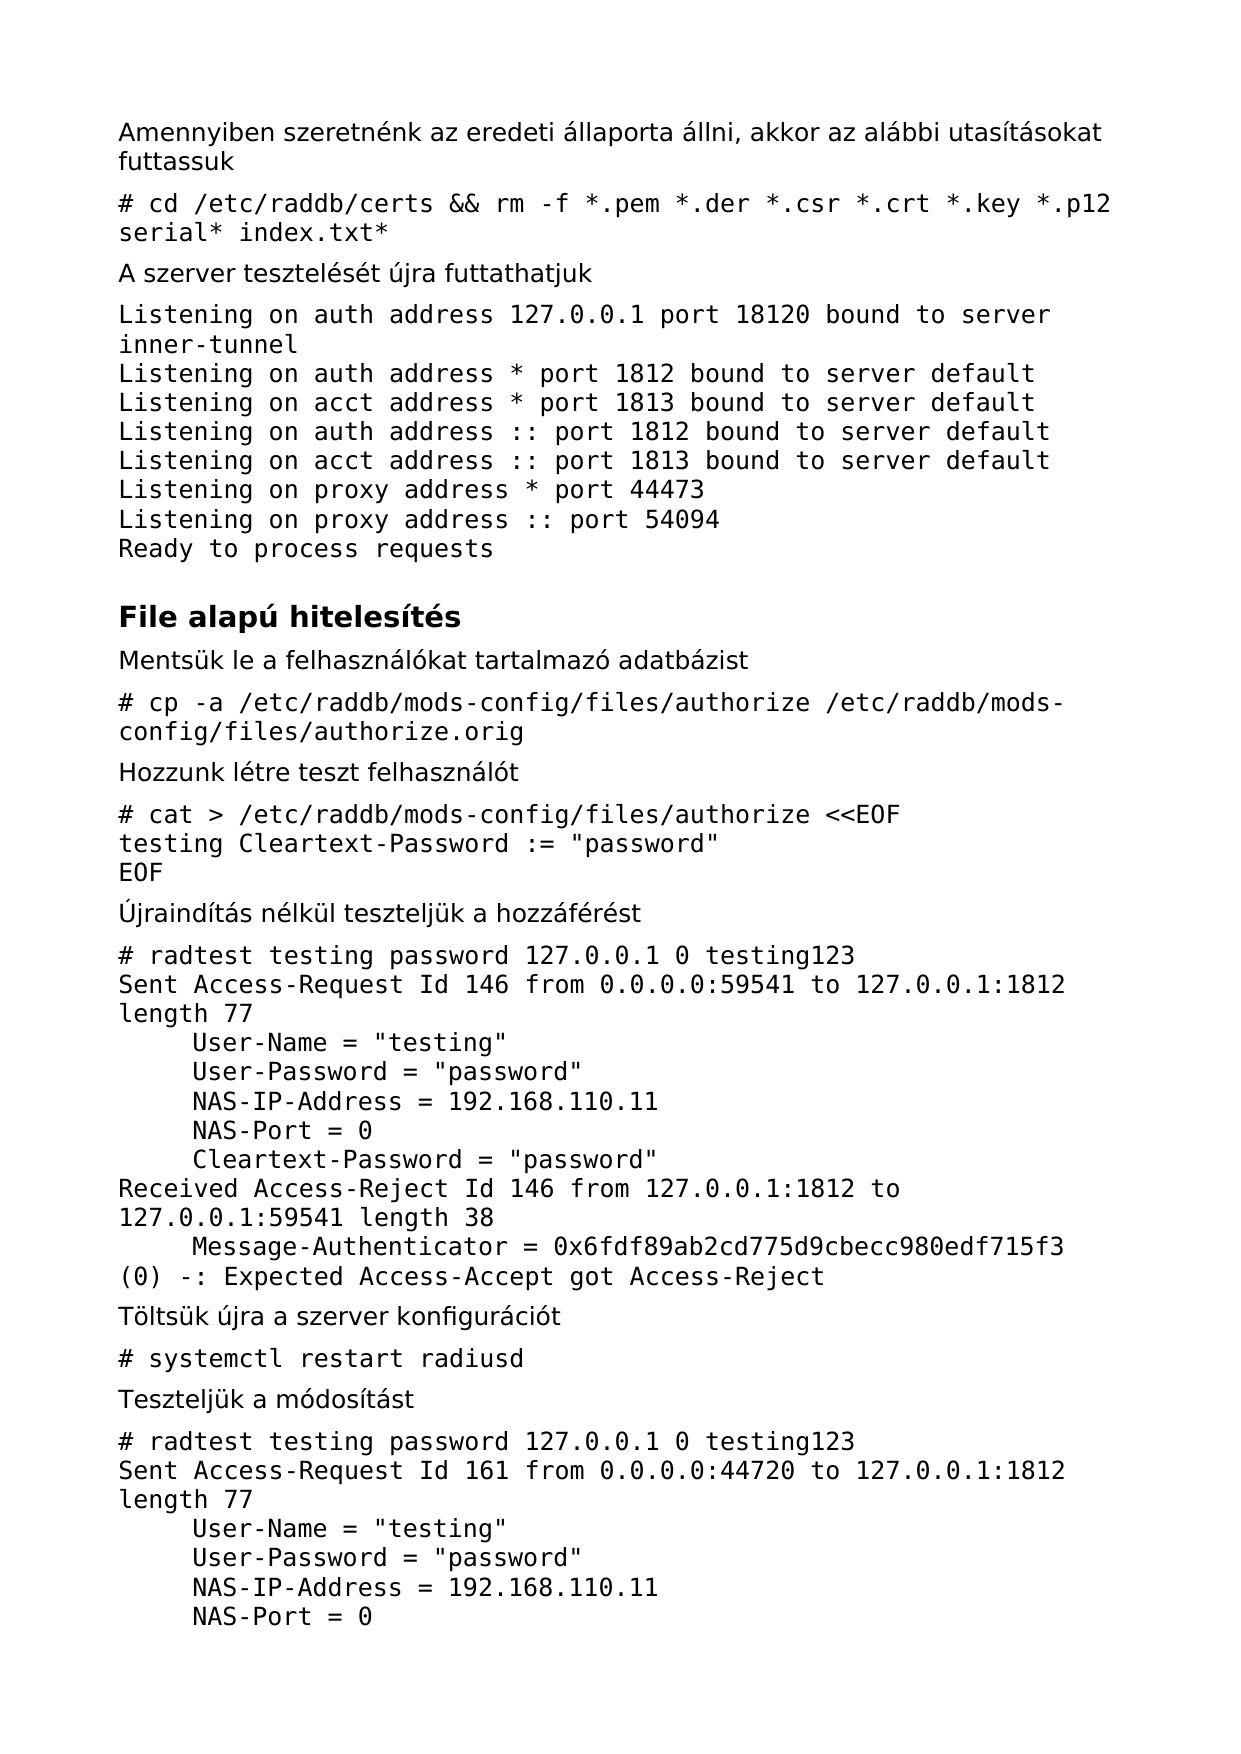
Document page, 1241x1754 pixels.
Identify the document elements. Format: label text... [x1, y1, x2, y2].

text # radtest testing password 127.0.0.1 0 testing123 Sent Access-Request Id 161 from 0.0.0.0:44720 to 127.0.0.1:1812 length 77 User-Name = "testing" User-Password = "password" NAS-IP-Address = 192.168.110.11 NAS-Port = 0 [118, 1427, 1122, 1631]
text Újraindítás nélkül teszteljük a hozzáférést [118, 899, 1122, 928]
text A szerver tesztelését újra futtathatjuk [118, 259, 1122, 288]
text Amennyiben szeretnénk az eredeti állaporta állni, akkor az alábbi utasításokat futtassuk [118, 118, 1122, 176]
text # cp -a /etc/raddb/mods-config/files/authorize /etc/raddb/mods-config/files/authorize.orig [118, 688, 1122, 746]
text Teszteljük a módosítást [118, 1385, 1122, 1414]
text # cat > /etc/raddb/mods-config/files/authorize <<EOF testing Cleartext-Password := "password" EOF [118, 800, 1122, 887]
text # cd /etc/raddb/certs && rm -f *.pem *.der *.csr *.crt *.key *.p12 serial* index.txt* [118, 189, 1122, 247]
subtitle File alapú hitelesítés [118, 600, 1122, 634]
text Mentsük le a felhasználókat tartalmazó adatbázist [118, 646, 1122, 676]
text # systemctl restart radiusd [118, 1344, 1122, 1373]
text Töltsük újra a szerver konfigurációt [118, 1303, 1122, 1332]
text Listening on auth address 127.0.0.1 port 18120 bound to server inner-tunnel Listening on auth address * port 1812 bound to server default Listening on acct address * port 1813 bound to server default Listening on auth address :: port 1812 bound to server default Listening on acct address :: port 1813 bound to server default Listening on proxy address * port 44473 Listening on proxy address :: port 54094 Ready to process requests [118, 301, 1122, 563]
text # radtest testing password 127.0.0.1 0 testing123 Sent Access-Request Id 146 from 0.0.0.0:59541 to 127.0.0.1:1812 length 77 User-Name = "testing" User-Password = "password" NAS-IP-Address = 192.168.110.11 NAS-Port = 0 Cleartext-Password = "password" Received Access-Reject Id 146 from 127.0.0.1:1812 to 127.0.0.1:59541 length 38 Message-Authenticator = 0x6fdf89ab2cd775d9cbecc980edf715f3 (0) -: Expected Access-Accept got Access-Reject [118, 941, 1122, 1291]
text Hozzunk létre teszt felhasználót [118, 758, 1122, 787]
